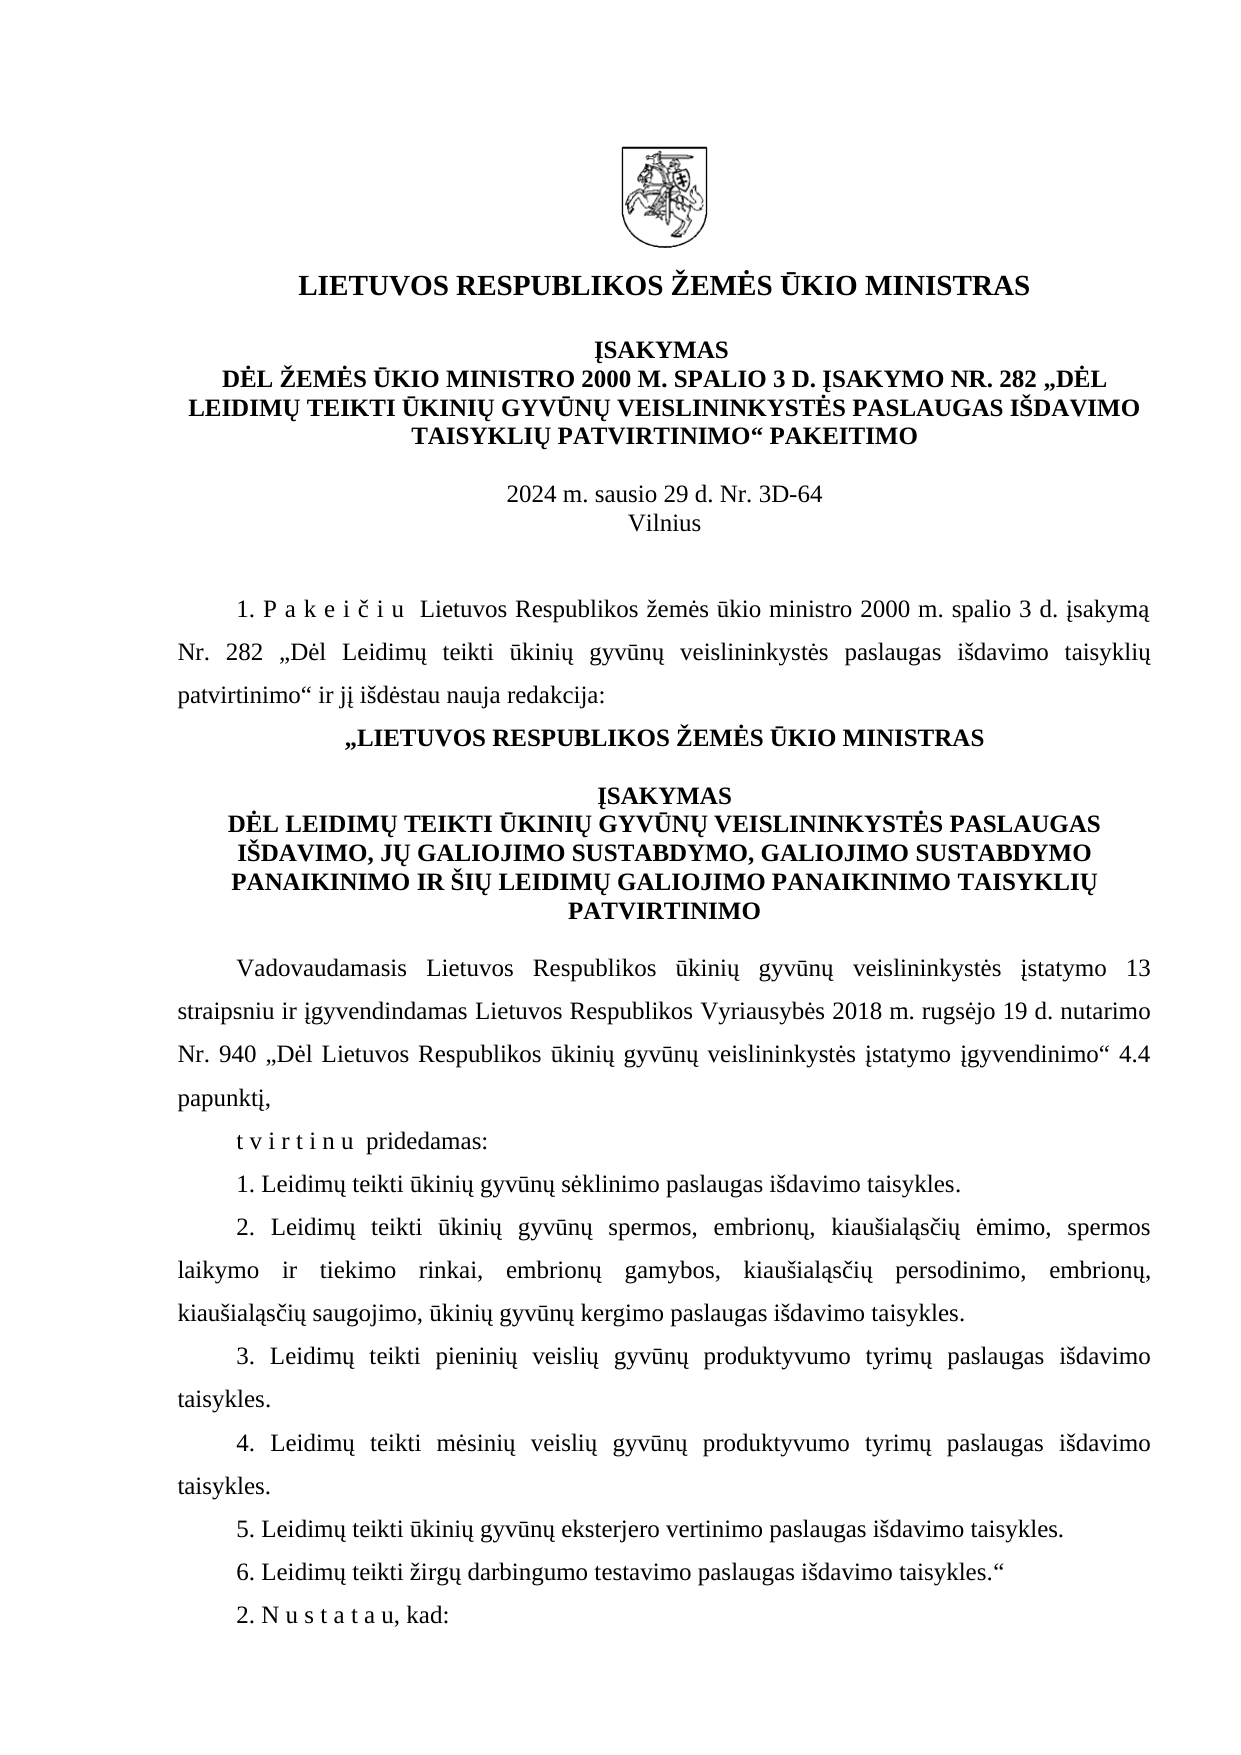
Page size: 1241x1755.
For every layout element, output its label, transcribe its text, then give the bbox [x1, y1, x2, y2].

text ĮSAKYMAS [177, 781, 1152, 809]
text DĖL ŽEMĖS ŪKIO MINISTRO 2000 M. SPALIO 3 D. ĮSAKYMO NR. 282 „DĖL LEIDIMŲ TEIKTI ŪKINIŲ GYVŪNŲ VEISLININKYSTĖS PASLAUGAS IŠDAVIMO TAISYKLIŲ PATVIRTINIMO“ PAKEITIMO [177, 364, 1152, 450]
text 5. Leidimų teikti ūkinių gyvūnų eksterjero vertinimo paslaugas išdavimo taisykles. [177, 1514, 1152, 1543]
text 1. Leidimų teikti ūkinių gyvūnų sėklinimo paslaugas išdavimo taisykles. [177, 1169, 1152, 1198]
text 3. Leidimų teikti pieninių veislių gyvūnų produktyvumo tyrimų paslaugas išdavimo taisykles. [177, 1341, 1152, 1413]
text t v i r t i n u pridedamas: [177, 1126, 1152, 1154]
text DĖL LEIDIMŲ TEIKTI ŪKINIŲ GYVŪNŲ VEISLININKYSTĖS PASLAUGAS IŠDAVIMO, JŲ GALIOJIMO SUSTABDYMO, GALIOJIMO SUSTABDYMO PANAIKINIMO IR ŠIŲ LEIDIMŲ GALIOJIMO PANAIKINIMO TAISYKLIŲ PATVIRTINIMO [177, 809, 1152, 924]
text 4. Leidimų teikti mėsinių veislių gyvūnų produktyvumo tyrimų paslaugas išdavimo taisykles. [177, 1428, 1152, 1499]
text Vilnius [177, 508, 1152, 536]
text ĮSAKYMAS [177, 335, 1152, 364]
text 2024 m. sausio 29 d. Nr. 3D-64 [177, 479, 1152, 508]
text 6. Leidimų teikti žirgų darbingumo testavimo paslaugas išdavimo taisykles.“ [177, 1557, 1152, 1586]
text 2. N u s t a t a u, kad: [177, 1600, 1152, 1629]
text „LIETUVOS RESPUBLIKOS ŽEMĖS ŪKIO MINISTRAS [177, 723, 1152, 752]
text LIETUVOS RESPUBLIKOS ŽEMĖS ŪKIO MINISTRAS [177, 268, 1152, 302]
text Vadovaudamasis Lietuvos Respublikos ūkinių gyvūnų veislininkystės įstatymo 13 straipsniu ir įgyvendindamas Lietuvos Respublikos Vyriausybės 2018 m. rugsėjo 19 d. nutarimo Nr. 940 „Dėl Lietuvos Respublikos ūkinių gyvūnų veislininkystės įstatymo įgyvendinimo“ 4.4 papunktį, [177, 953, 1152, 1111]
text 2. Leidimų teikti ūkinių gyvūnų spermos, embrionų, kiaušialąsčių ėmimo, spermos laikymo ir tiekimo rinkai, embrionų gamybos, kiaušialąsčių persodinimo, embrionų, kiaušialąsčių saugojimo, ūkinių gyvūnų kergimo paslaugas išdavimo taisykles. [177, 1212, 1152, 1327]
text 1. P a k e i č i u Lietuvos Respublikos žemės ūkio ministro 2000 m. spalio 3 d. įsakymą Nr. 282 „Dėl Leidimų teikti ūkinių gyvūnų veislininkystės paslaugas išdavimo taisyklių patvirtinimo“ ir jį išdėstau nauja redakcija: [177, 594, 1152, 709]
